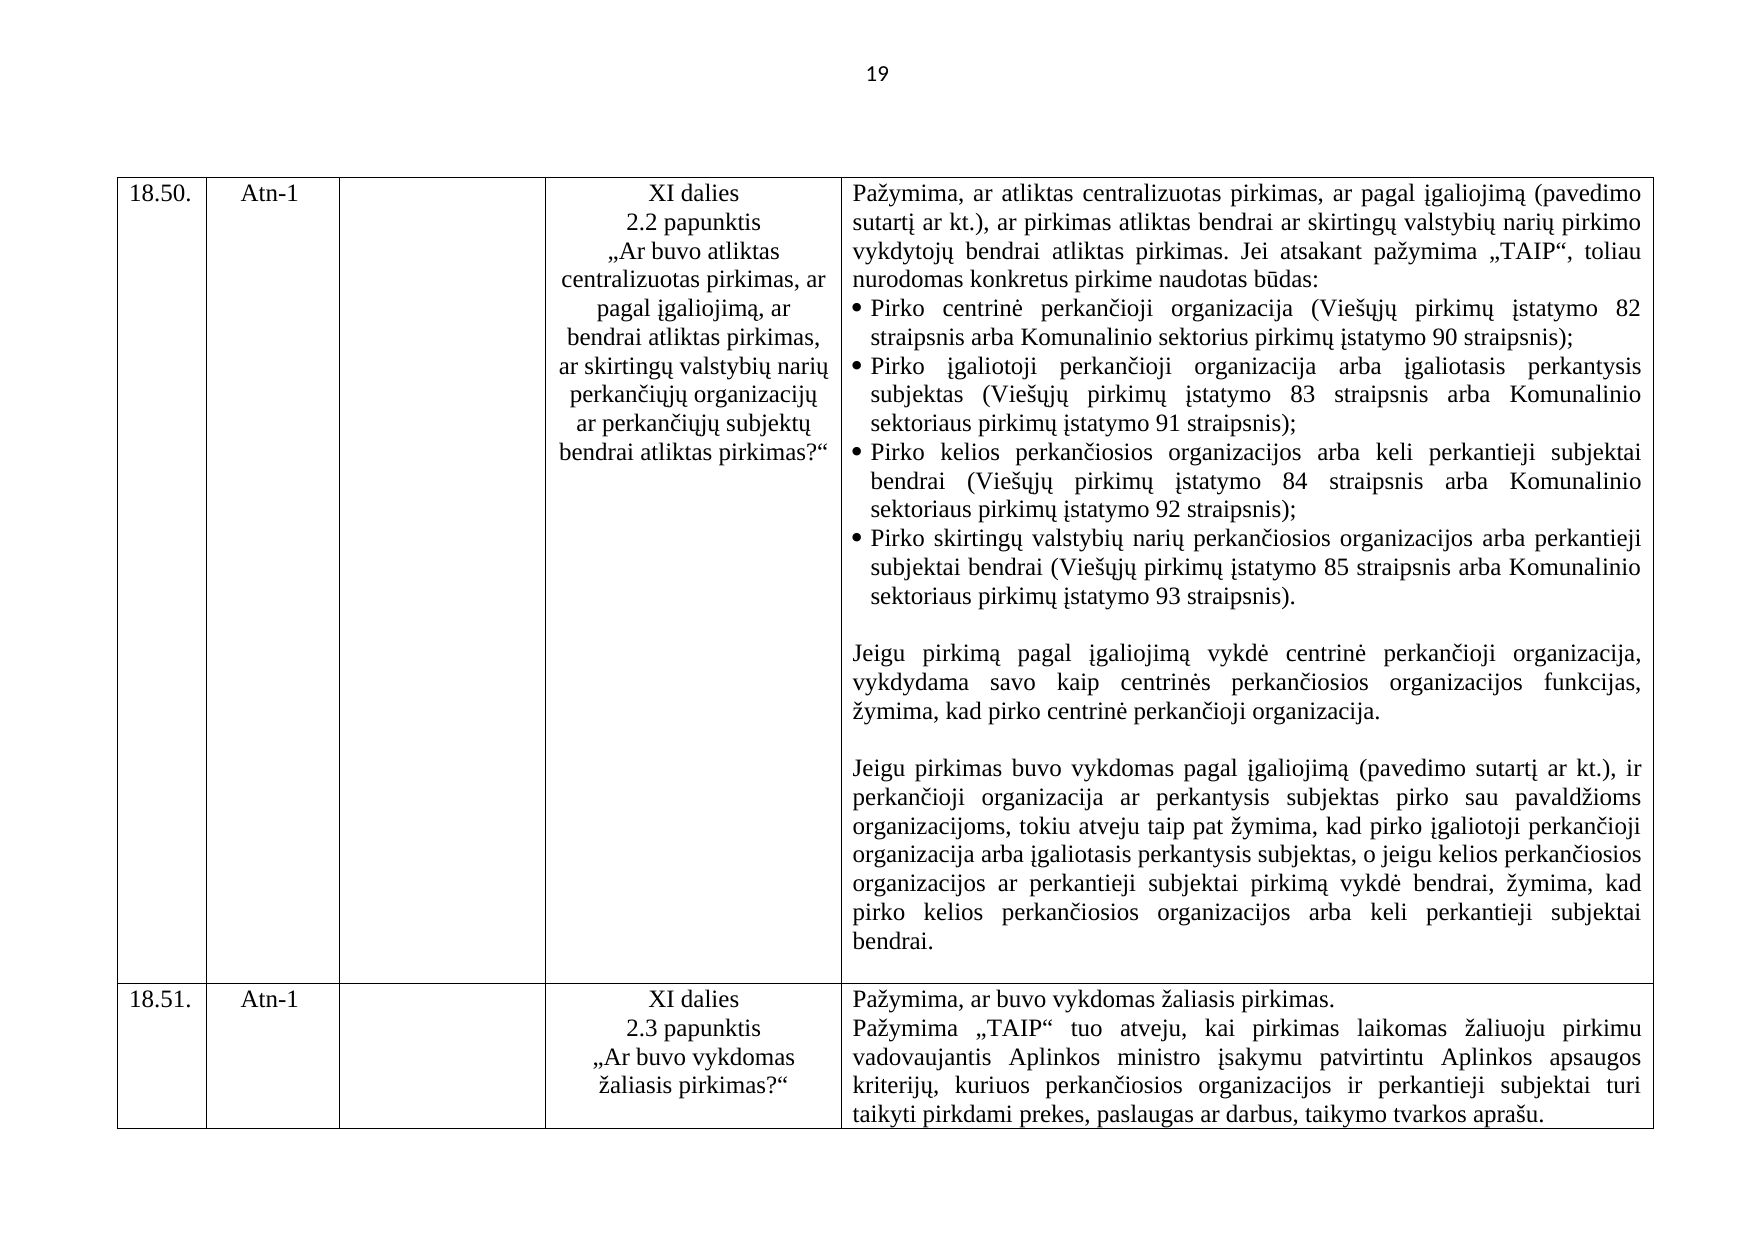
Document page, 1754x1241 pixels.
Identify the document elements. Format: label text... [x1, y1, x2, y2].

table_cell XI dalies 2.3 papunktis „Ar buvo vykdomas žaliasis pirkimas?“ [546, 984, 841, 1128]
table_cell 18.50. [118, 178, 206, 983]
table_cell 18.51. [118, 984, 206, 1128]
table_cell Atn-1 [207, 178, 339, 983]
table_cell XI dalies 2.2 papunktis „Ar buvo atliktas centralizuotas pirkimas, ar pagal įgaliojimą, ar bendrai atliktas pirkimas, ar skirtingų valstybių narių perkančiųjų organizacijų ar perkančiųjų subjektų bendrai atliktas pirkimas?“ [546, 178, 841, 983]
table_cell Pažymima, ar buvo vykdomas žaliasis pirkimas. Pažymima „TAIP“ tuo atveju, kai pirkimas laikomas žaliuoju pirkimu vadovaujantis Aplinkos ministro įsakymu patvirtintu Aplinkos apsaugos kriterijų, kuriuos perkančiosios organizacijos ir perkantieji subjektai turi taikyti pirkdami prekes, paslaugas ar darbus, taikymo tvarkos aprašu. [842, 984, 1653, 1128]
table_cell [340, 984, 545, 1128]
table_cell Pažymima, ar atliktas centralizuotas pirkimas, ar pagal įgaliojimą (pavedimo sutartį ar kt.), ar pirkimas atliktas bendrai ar skirtingų valstybių narių pirkimo vykdytojų bendrai atliktas pirkimas. Jei atsakant pažymima „TAIP“, toliau nurodomas konkretus pirkime naudotas būdas:  Pirko centrinė perkančioji organizacija (Viešųjų pirkimų įstatymo 82 straipsnis arba Komunalinio sektorius pirkimų įstatymo 90 straipsnis);  Pirko įgaliotoji perkančioji organizacija arba įgaliotasis perkantysis subjektas (Viešųjų pirkimų įstatymo 83 straipsnis arba Komunalinio sektoriaus pirkimų įstatymo 91 straipsnis);  Pirko kelios perkančiosios organizacijos arba keli perkantieji subjektai bendrai (Viešųjų pirkimų įstatymo 84 straipsnis arba Komunalinio sektoriaus pirkimų įstatymo 92 straipsnis);  Pirko skirtingų valstybių narių perkančiosios organizacijos arba perkantieji subjektai bendrai (Viešųjų pirkimų įstatymo 85 straipsnis arba Komunalinio sektoriaus pirkimų įstatymo 93 straipsnis). Jeigu pirkimą pagal įgaliojimą vykdė centrinė perkančioji organizacija, vykdydama savo kaip centrinės perkančiosios organizacijos funkcijas, žymima, kad pirko centrinė perkančioji organizacija. Jeigu pirkimas buvo vykdomas pagal įgaliojimą (pavedimo sutartį ar kt.), ir perkančioji organizacija ar perkantysis subjektas pirko sau pavaldžioms organizacijoms, tokiu atveju taip pat žymima, kad pirko įgaliotoji perkančioji organizacija arba įgaliotasis perkantysis subjektas, o jeigu kelios perkančiosios organizacijos ar perkantieji subjektai pirkimą vykdė bendrai, žymima, kad pirko kelios perkančiosios organizacijos arba keli perkantieji subjektai bendrai. [842, 178, 1653, 983]
table_cell [340, 178, 545, 983]
table_cell Atn-1 [207, 984, 339, 1128]
